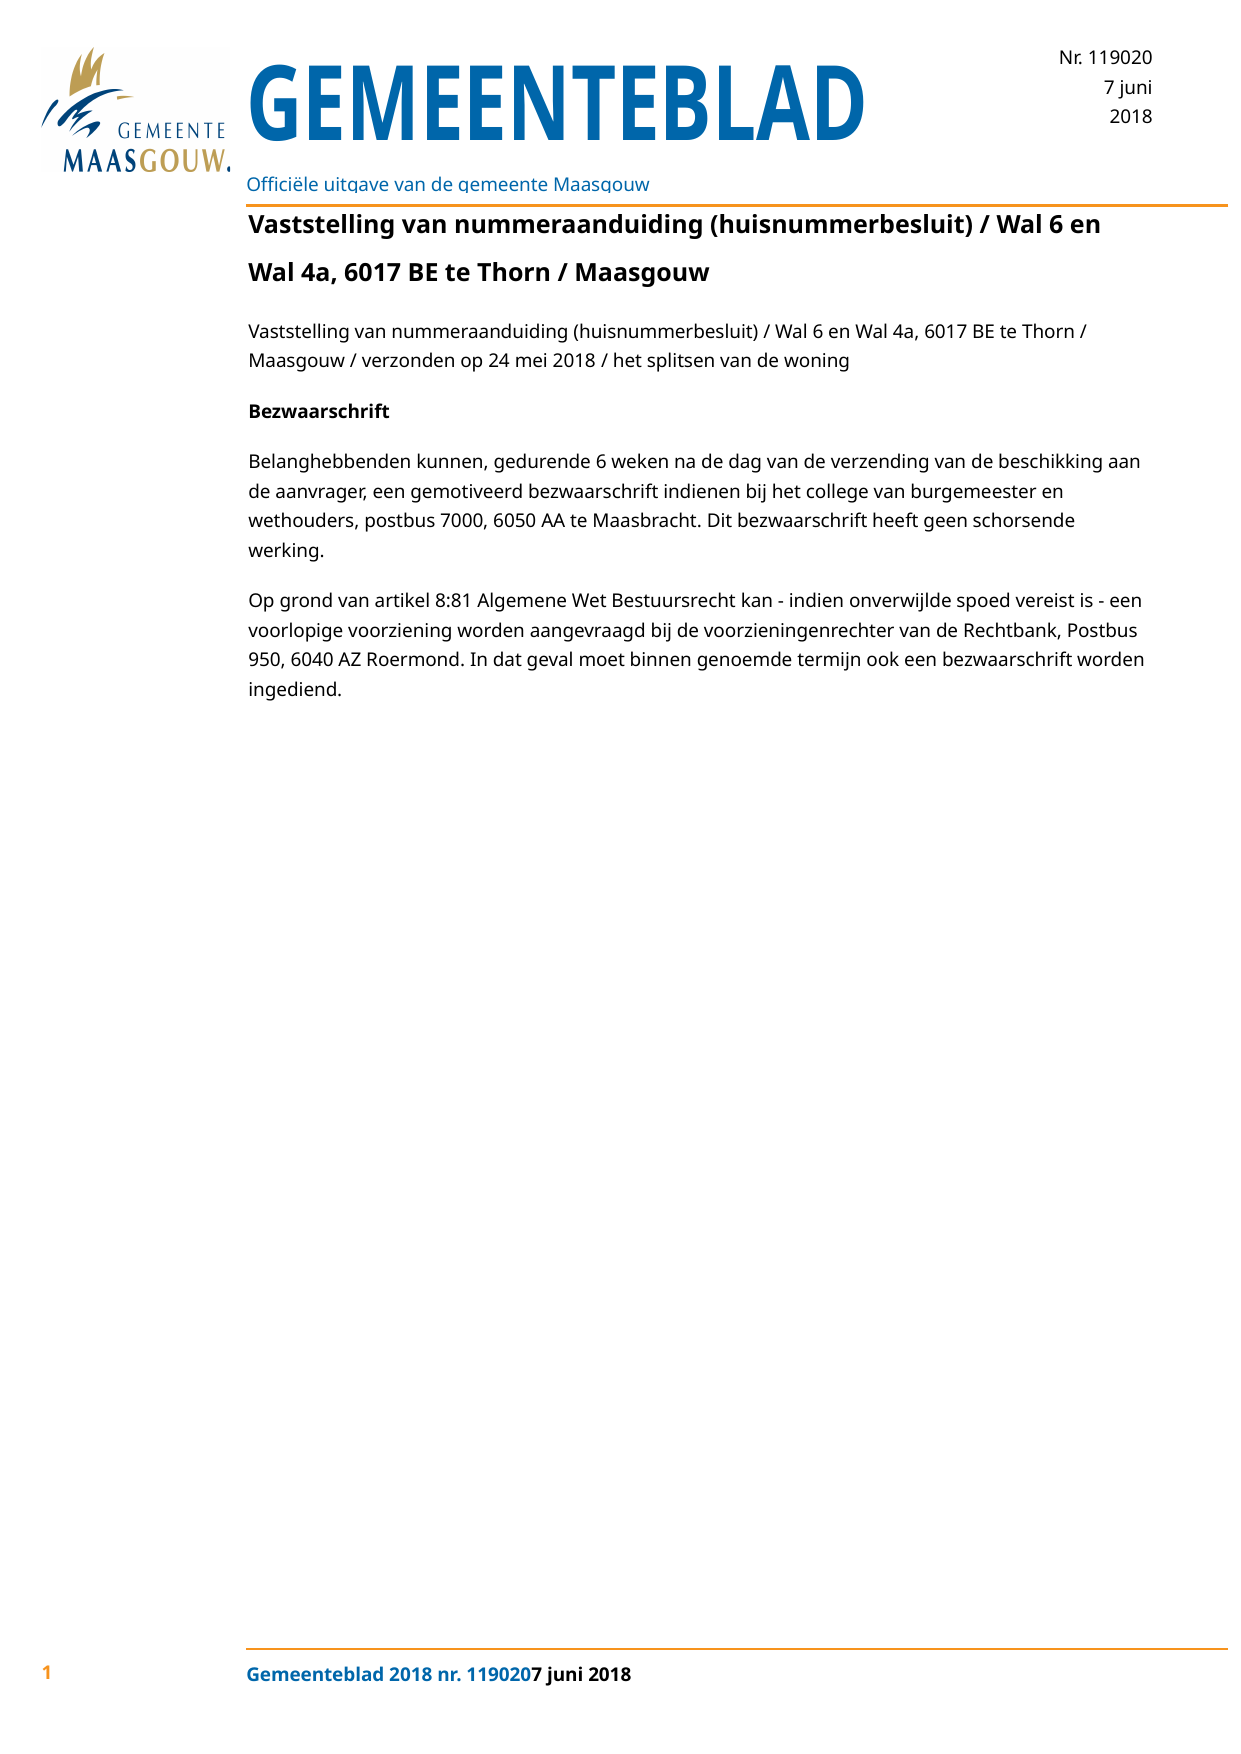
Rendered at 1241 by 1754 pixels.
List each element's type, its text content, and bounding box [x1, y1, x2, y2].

text Bezwaarschrift [248, 398, 1152, 424]
text Op grond van artikel 8:81 Algemene Wet Bestuursrecht kan - indien onverwijlde spoed vereist is - een voorlopige voorziening worden aangevraagd bij de voorzieningenrechter van de Rechtbank, Postbus 950, 6040 AZ Roermond. In dat geval moet binnen genoemde termijn ook een bezwaarschrift worden ingediend. [248, 587, 1152, 702]
text Vaststelling van nummeraanduiding (huisnummerbesluit) / Wal 6 en Wal 4a, 6017 BE te Thorn / Maasgouw [248, 207, 1152, 288]
text Vaststelling van nummeraanduiding (huisnummerbesluit) / Wal 6 en Wal 4a, 6017 BE te Thorn / Maasgouw / verzonden op 24 mei 2018 / het splitsen van de woning [248, 318, 1152, 373]
text Belanghebbenden kunnen, gedurende 6 weken na de dag van de verzending van de beschikking aan de aanvrager, een gemotiveerd bezwaarschrift indienen bij het college van burgemeester en wethouders, postbus 7000, 6050 AA te Maasbracht. Dit bezwaarschrift heeft geen schorsende werking. [248, 448, 1152, 563]
picture [41, 47, 231, 172]
